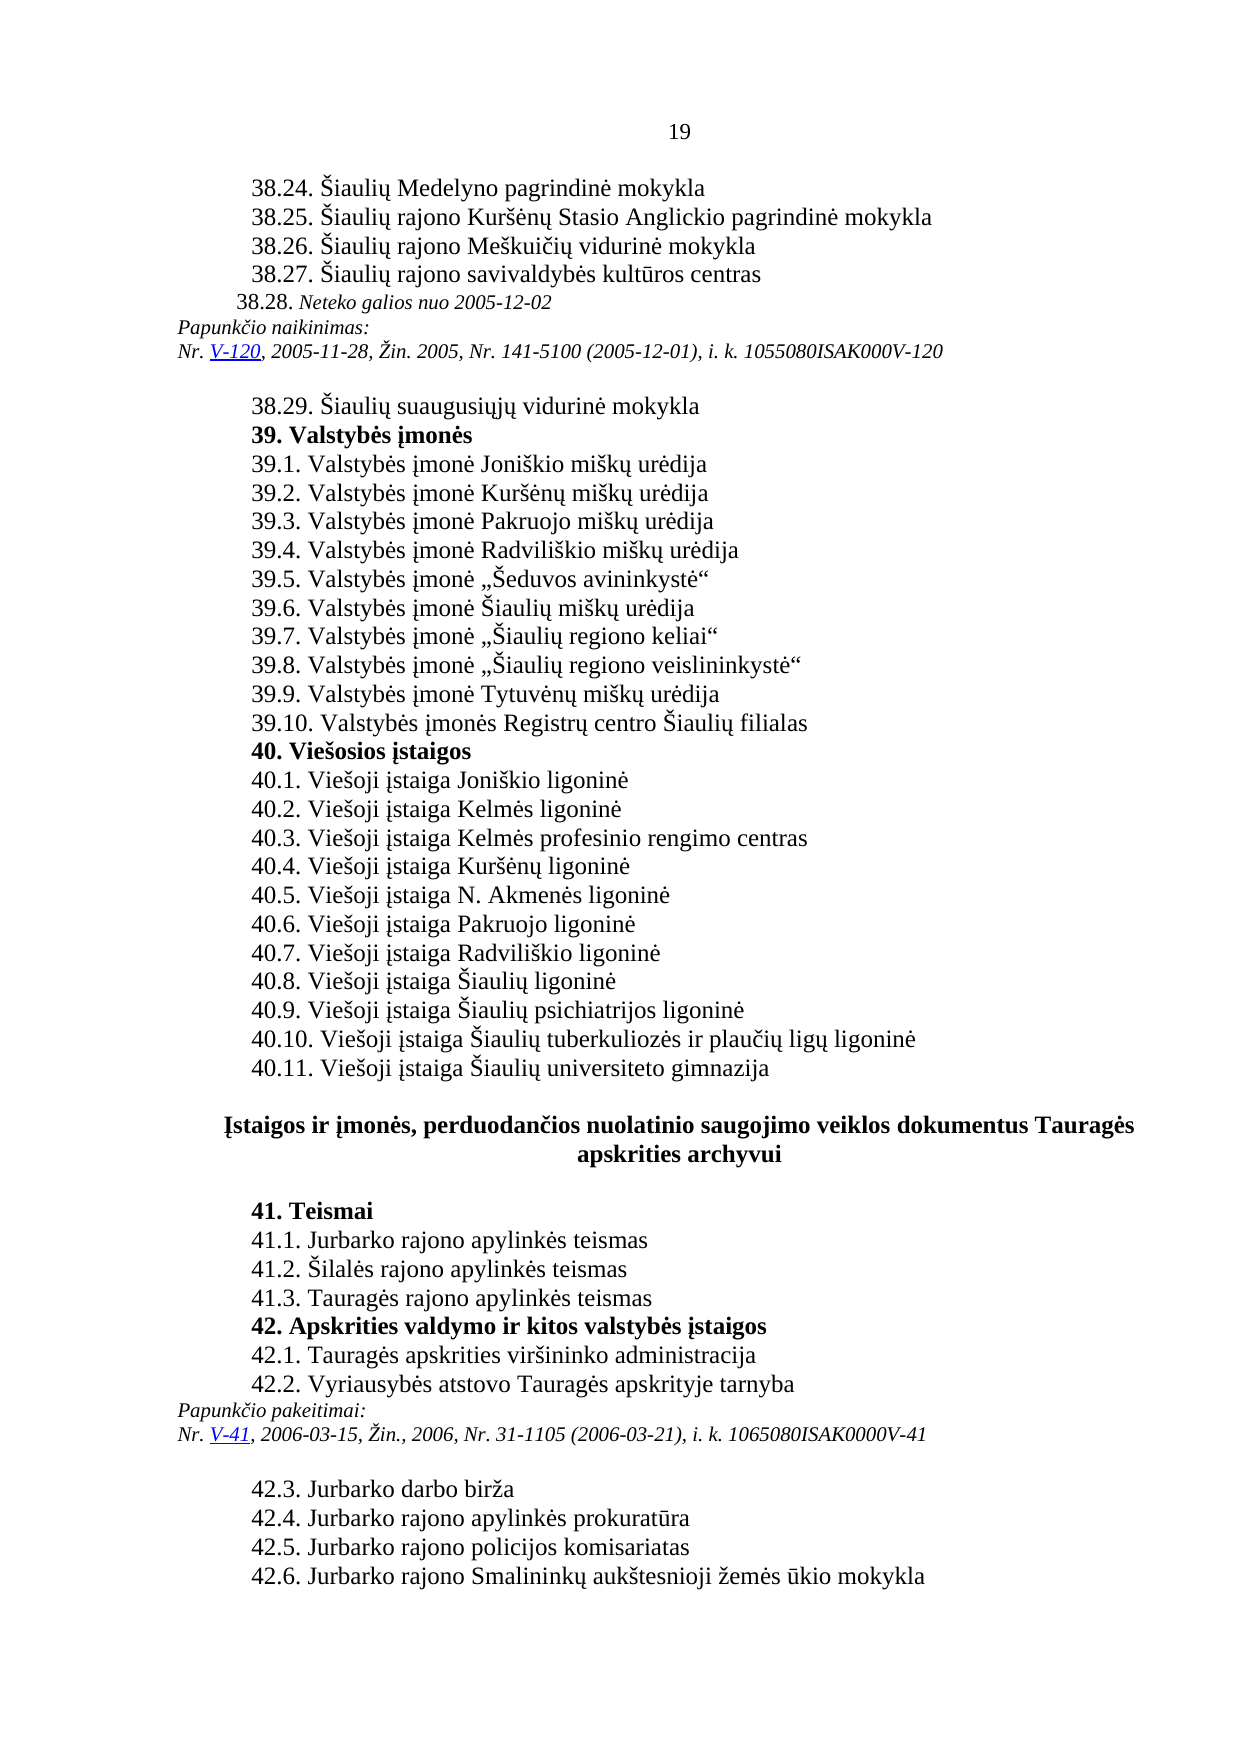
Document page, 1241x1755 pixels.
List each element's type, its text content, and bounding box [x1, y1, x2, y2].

text 39.1. Valstybės įmonė Joniškio miškų urėdija [177, 449, 1181, 478]
text 40.5. Viešoji įstaiga N. Akmenės ligoninė [177, 880, 1181, 909]
text 39.4. Valstybės įmonė Radviliškio miškų urėdija [177, 535, 1181, 564]
text 38.29. Šiaulių suaugusiųjų vidurinė mokykla [177, 391, 1181, 420]
text 42. Apskrities valdymo ir kitos valstybės įstaigos [177, 1311, 1181, 1340]
text 40.6. Viešoji įstaiga Pakruojo ligoninė [177, 909, 1181, 938]
text 40.4. Viešoji įstaiga Kuršėnų ligoninė [177, 851, 1181, 880]
text Papunkčio naikinimas: [177, 314, 1181, 339]
text 41.1. Jurbarko rajono apylinkės teismas [177, 1225, 1181, 1254]
text 39.6. Valstybės įmonė Šiaulių miškų urėdija [177, 593, 1181, 621]
text 41.3. Tauragės rajono apylinkės teismas [177, 1283, 1181, 1311]
text 38.25. Šiaulių rajono Kuršėnų Stasio Anglickio pagrindinė mokykla [177, 202, 1181, 231]
text 42.5. Jurbarko rajono policijos komisariatas [177, 1532, 1181, 1561]
text 40.10. Viešoji įstaiga Šiaulių tuberkuliozės ir plaučių ligų ligoninė [177, 1024, 1181, 1053]
text Įstaigos ir įmonės, perduodančios nuolatinio saugojimo veiklos dokumentus Tauragės apskrities archyvui [177, 1110, 1181, 1168]
text Nr. V-120, 2005-11-28, Žin. 2005, Nr. 141-5100 (2005-12-01), i. k. 1055080ISAK000V-120 [177, 339, 1181, 363]
text 40.11. Viešoji įstaiga Šiaulių universiteto gimnazija [177, 1053, 1181, 1081]
text 42.3. Jurbarko darbo birža [177, 1474, 1181, 1503]
text 42.6. Jurbarko rajono Smalininkų aukštesnioji žemės ūkio mokykla [177, 1561, 1181, 1589]
text 39.10. Valstybės įmonės Registrų centro Šiaulių filialas [177, 708, 1181, 736]
text 42.4. Jurbarko rajono apylinkės prokuratūra [177, 1503, 1181, 1532]
text 40.8. Viešoji įstaiga Šiaulių ligoninė [177, 966, 1181, 995]
text 39.5. Valstybės įmonė „Šeduvos avininkystė“ [177, 564, 1181, 593]
text 40.7. Viešoji įstaiga Radviliškio ligoninė [177, 938, 1181, 966]
text 39. Valstybės įmonės [177, 420, 1181, 449]
text 38.28. Neteko galios nuo 2005-12-02 [177, 288, 1181, 314]
text 41. Teismai [177, 1196, 1181, 1225]
text 39.8. Valstybės įmonė „Šiaulių regiono veislininkystė“ [177, 650, 1181, 679]
text 40.3. Viešoji įstaiga Kelmės profesinio rengimo centras [177, 823, 1181, 851]
text 42.1. Tauragės apskrities viršininko administracija [177, 1340, 1181, 1369]
text 42.2. Vyriausybės atstovo Tauragės apskrityje tarnyba [177, 1369, 1181, 1398]
text 39.3. Valstybės įmonė Pakruojo miškų urėdija [177, 506, 1181, 535]
text Nr. V-41, 2006-03-15, Žin., 2006, Nr. 31-1105 (2006-03-21), i. k. 1065080ISAK0000V-41 [177, 1422, 1181, 1446]
text 39.9. Valstybės įmonė Tytuvėnų miškų urėdija [177, 679, 1181, 708]
text 41.2. Šilalės rajono apylinkės teismas [177, 1254, 1181, 1283]
text 39.2. Valstybės įmonė Kuršėnų miškų urėdija [177, 478, 1181, 506]
text 40.1. Viešoji įstaiga Joniškio ligoninė [177, 765, 1181, 794]
text Papunkčio pakeitimai: [177, 1398, 1181, 1422]
text 40. Viešosios įstaigos [177, 736, 1181, 765]
text 38.24. Šiaulių Medelyno pagrindinė mokykla [177, 173, 1181, 202]
text 40.2. Viešoji įstaiga Kelmės ligoninė [177, 794, 1181, 823]
text 39.7. Valstybės įmonė „Šiaulių regiono keliai“ [177, 621, 1181, 650]
text 38.27. Šiaulių rajono savivaldybės kultūros centras [177, 259, 1181, 288]
text 40.9. Viešoji įstaiga Šiaulių psichiatrijos ligoninė [177, 995, 1181, 1024]
text 38.26. Šiaulių rajono Meškuičių vidurinė mokykla [177, 231, 1181, 259]
